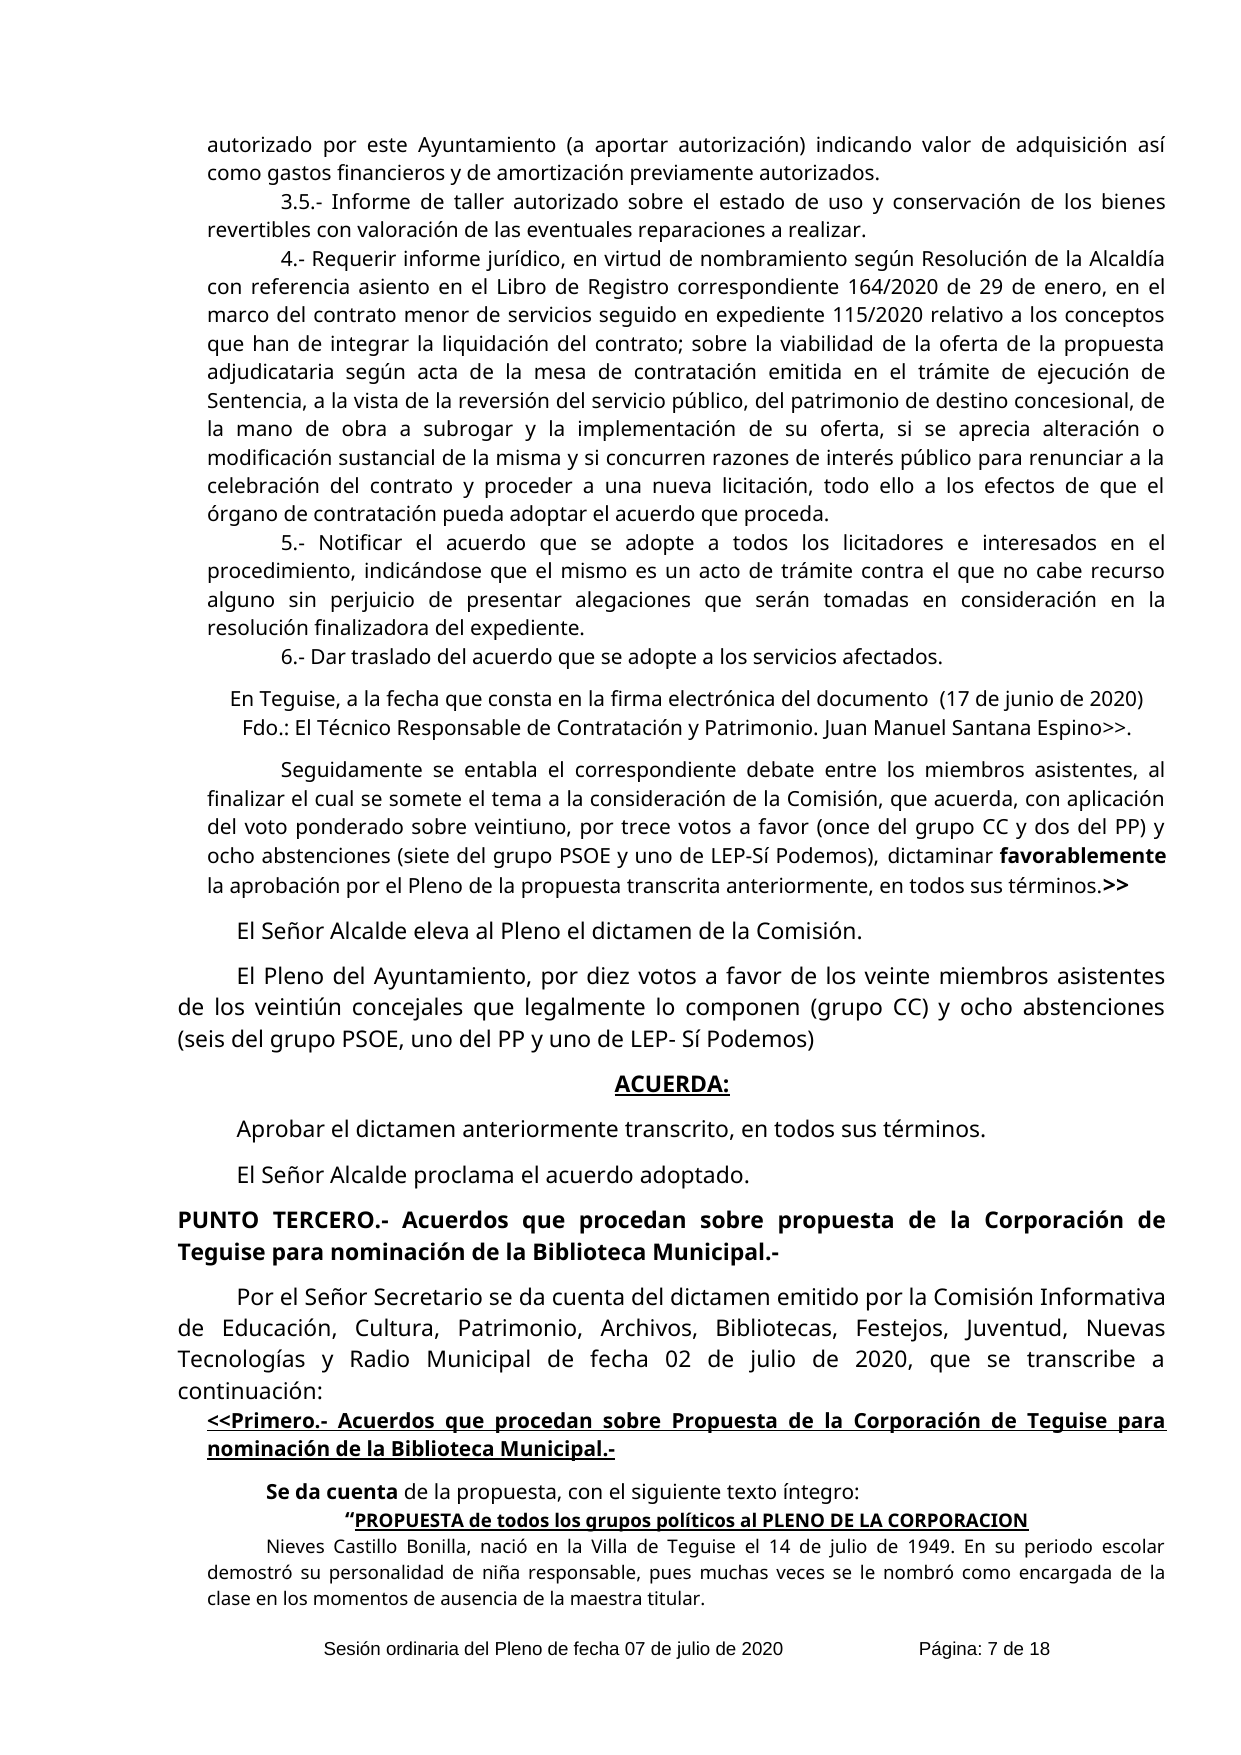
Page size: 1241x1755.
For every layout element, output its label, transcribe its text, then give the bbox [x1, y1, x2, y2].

text 3.5.- Informe de taller autorizado sobre el estado de uso y conservación de los bienes revertibles con valoración de las eventuales reparaciones a realizar. [207, 187, 1167, 244]
text Nieves Castillo Bonilla, nació en la Villa de Teguise el 14 de julio de 1949. En su periodo escolar demostró su personalidad de niña responsable, pues muchas veces se le nombró como encargada de la clase en los momentos de ausencia de la maestra titular. [207, 1534, 1167, 1610]
text autorizado por este Ayuntamiento (a aportar autorización) indicando valor de adquisición así como gastos financieros y de amortización previamente autorizados. [207, 130, 1167, 187]
text En Teguise, a la fecha que consta en la firma electrónica del documento (17 de junio de 2020) [207, 684, 1167, 713]
text nominación de la Biblioteca Municipal.- [207, 1431, 1167, 1463]
text 6.- Dar traslado del acuerdo que se adopte a los servicios afectados. [207, 642, 1167, 670]
text ACUERDA: [177, 1068, 1167, 1099]
text 5.- Notificar el acuerdo que se adopte a todos los licitadores e interesados en el procedimiento, indicándose que el mismo es un acto de trámite contra el que no cabe recurso alguno sin perjuicio de presentar alegaciones que serán tomadas en consideración en la resolución finalizadora del expediente. [207, 528, 1167, 642]
text “PROPUESTA de todos los grupos políticos al PLENO DE LA CORPORACION [207, 1505, 1167, 1534]
text El Señor Alcalde eleva al Pleno el dictamen de la Comisión. [177, 914, 1167, 946]
text El Pleno del Ayuntamiento, por diez votos a favor de los veinte miembros asistentes de los veintiún concejales que legalmente lo componen (grupo CC) y ocho abstenciones (seis del grupo PSOE, uno del PP y uno de LEP- Sí Podemos) [177, 960, 1167, 1054]
text PUNTO TERCERO.- Acuerdos que procedan sobre propuesta de la Corporación de Teguise para nominación de la Biblioteca Municipal.- [177, 1204, 1167, 1267]
text Seguidamente se entabla el correspondiente debate entre los miembros asistentes, al finalizar el cual se somete el tema a la consideración de la Comisión, que acuerda, con aplicación del voto ponderado sobre veintiuno, por trece votos a favor (once del grupo CC y dos del PP) y ocho abstenciones (siete del grupo PSOE y uno de LEP-Sí Podemos), dictaminar favorablemente la aprobación por el Pleno de la propuesta transcrita anteriormente, en todos sus términos.>> [207, 755, 1167, 900]
text Por el Señor Secretario se da cuenta del dictamen emitido por la Comisión Informativa de Educación, Cultura, Patrimonio, Archivos, Bibliotecas, Festejos, Juventud, Nuevas Tecnologías y Radio Municipal de fecha 02 de julio de 2020, que se transcribe a continuación: [177, 1281, 1167, 1406]
text Aprobar el dictamen anteriormente transcrito, en todos sus términos. [177, 1113, 1167, 1144]
text <<Primero.- Acuerdos que procedan sobre Propuesta de la Corporación de Teguise para [207, 1406, 1167, 1430]
text 4.- Requerir informe jurídico, en virtud de nombramiento según Resolución de la Alcaldía con referencia asiento en el Libro de Registro correspondiente 164/2020 de 29 de enero, en el marco del contrato menor de servicios seguido en expediente 115/2020 relativo a los conceptos que han de integrar la liquidación del contrato; sobre la viabilidad de la oferta de la propuesta adjudicataria según acta de la mesa de contratación emitida en el trámite de ejecución de Sentencia, a la vista de la reversión del servicio público, del patrimonio de destino concesional, de la mano de obra a subrogar y la implementación de su oferta, si se aprecia alteración o modificación sustancial de la misma y si concurren razones de interés público para renunciar a la celebración del contrato y proceder a una nueva licitación, todo ello a los efectos de que el órgano de contratación pueda adoptar el acuerdo que proceda. [207, 244, 1167, 528]
text Fdo.: El Técnico Responsable de Contratación y Patrimonio. Juan Manuel Santana Espino>>. [207, 713, 1167, 741]
text Se da cuenta de la propuesta, con el siguiente texto íntegro: [207, 1477, 1167, 1505]
text El Señor Alcalde proclama el acuerdo adoptado. [177, 1159, 1167, 1190]
